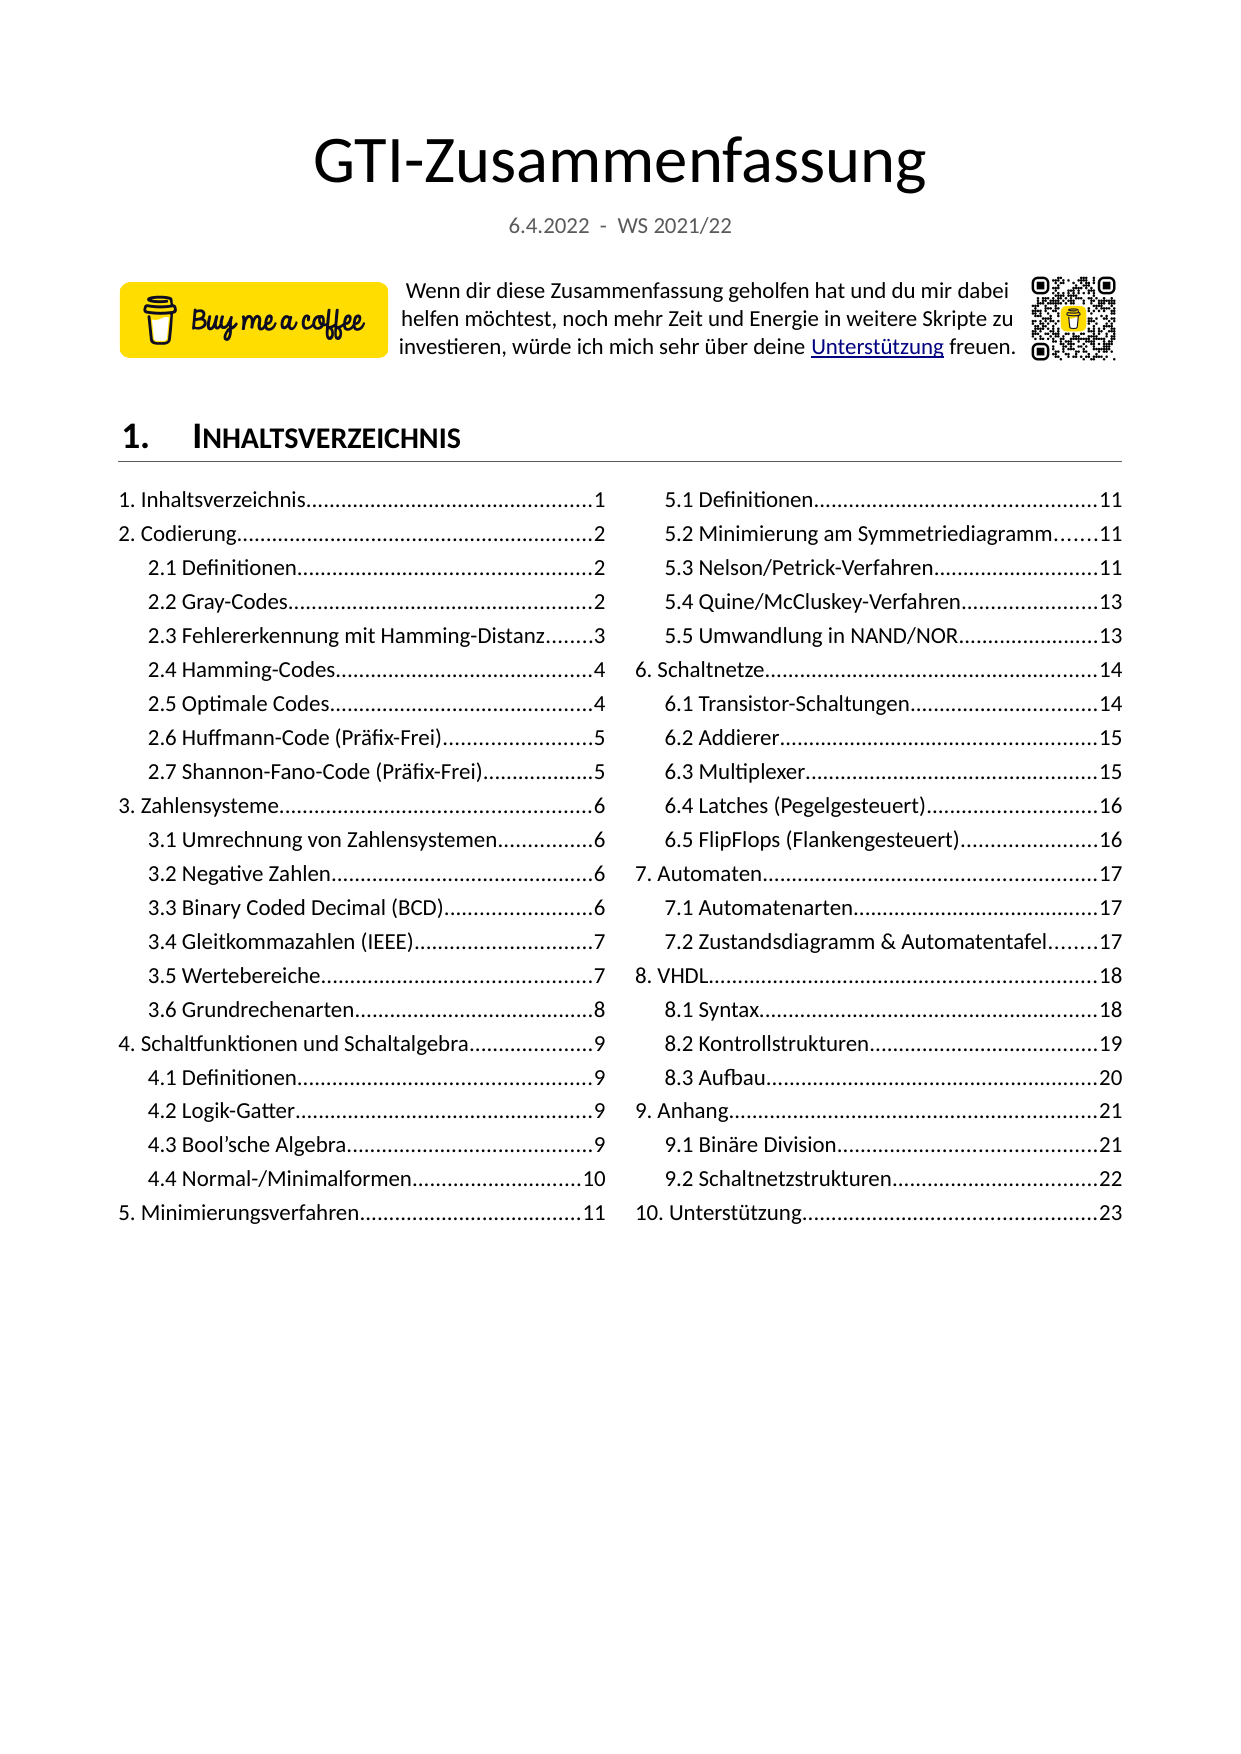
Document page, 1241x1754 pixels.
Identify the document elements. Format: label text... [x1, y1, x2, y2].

text 9. Anhang 21 [635, 1097, 1122, 1124]
text 2.1 Definitionen 2 [148, 553, 605, 581]
text 5.5 Umwandlung in NAND/NOR 13 [664, 621, 1122, 649]
text 9.2 Schaltnetzstrukturen 22 [664, 1164, 1122, 1192]
text 3.5 Wertebereiche 7 [148, 961, 605, 989]
text 8.3 Aufbau 20 [664, 1063, 1122, 1091]
text 3.3 Binary Coded Decimal (BCD) 6 [148, 893, 605, 921]
text 6.2 Addierer 15 [664, 723, 1122, 751]
text 2.6 Huffmann-Code (Präfix-Frei) 5 [148, 723, 605, 751]
text 10. Unterstützung 23 [635, 1198, 1122, 1226]
text 9.1 Binäre Division 21 [664, 1131, 1122, 1158]
text 6.4 Latches (Pegelgesteuert) 16 [664, 791, 1122, 819]
text 4.1 Definitionen 9 [148, 1063, 605, 1091]
table_header Wenn dir diese Zusammenfassung geholfen hat und du mir dabei helfen möchtest, noch mehr Zeit und Energie in weitere Skripte zu investieren, würde ich mich sehr über deine Unterstützung freuen. [390, 269, 1025, 373]
text 2.2 Gray-Codes 2 [148, 587, 605, 615]
text 2. Codierung 2 [118, 519, 605, 547]
text 3.2 Negative Zahlen 6 [148, 859, 605, 887]
text 2.3 Fehlererkennung mit Hamming-Distanz 3 [148, 621, 605, 649]
text 5. Minimierungsverfahren 11 [118, 1198, 605, 1226]
table_header [1025, 269, 1122, 373]
text 7.2 Zustandsdiagramm & Automatentafel 17 [664, 927, 1122, 955]
text 1. Inhaltsverzeichnis 1 [118, 485, 605, 513]
text 6. Schaltnetze 14 [635, 655, 1122, 683]
text 4.4 Normal-/Minimalformen 10 [148, 1164, 605, 1192]
picture [1029, 274, 1118, 363]
text 5.3 Nelson/Petrick-Verfahren 11 [664, 553, 1122, 581]
text 3.6 Grundrechenarten 8 [148, 995, 605, 1023]
text 7.1 Automatenarten 17 [664, 893, 1122, 921]
text 5.4 Quine/McCluskey-Verfahren 13 [664, 587, 1122, 615]
text 5.1 Definitionen 11 [664, 485, 1122, 513]
text 2.7 Shannon-Fano-Code (Präfix-Frei) 5 [148, 757, 605, 785]
text 6.1 Transistor-Schaltungen 14 [664, 689, 1122, 717]
table_header [118, 269, 390, 373]
picture [119, 282, 389, 358]
text 3.1 Umrechnung von Zahlensystemen 6 [148, 825, 605, 853]
text 5.2 Minimierung am Symmetriediagramm 11 [664, 519, 1122, 547]
text 4. Schaltfunktionen und Schaltalgebra 9 [118, 1029, 605, 1057]
text 6.3 Multiplexer 15 [664, 757, 1122, 785]
text 8. VHDL 18 [635, 961, 1122, 989]
text 3. Zahlensysteme 6 [118, 791, 605, 819]
text 8.1 Syntax 18 [664, 995, 1122, 1023]
subtitle Inhaltsverzeichnis [118, 409, 1122, 461]
text 6.5 FlipFlops (Flankengesteuert) 16 [664, 825, 1122, 853]
text 4.2 Logik-Gatter 9 [148, 1097, 605, 1124]
text 7. Automaten 17 [635, 859, 1122, 887]
text 2.5 Optimale Codes 4 [148, 689, 605, 717]
text 3.4 Gleitkommazahlen (IEEE) 7 [148, 927, 605, 955]
text 4.3 Bool’sche Algebra 9 [148, 1131, 605, 1158]
text 8.2 Kontrollstrukturen 19 [664, 1029, 1122, 1057]
text 2.4 Hamming-Codes 4 [148, 655, 605, 683]
